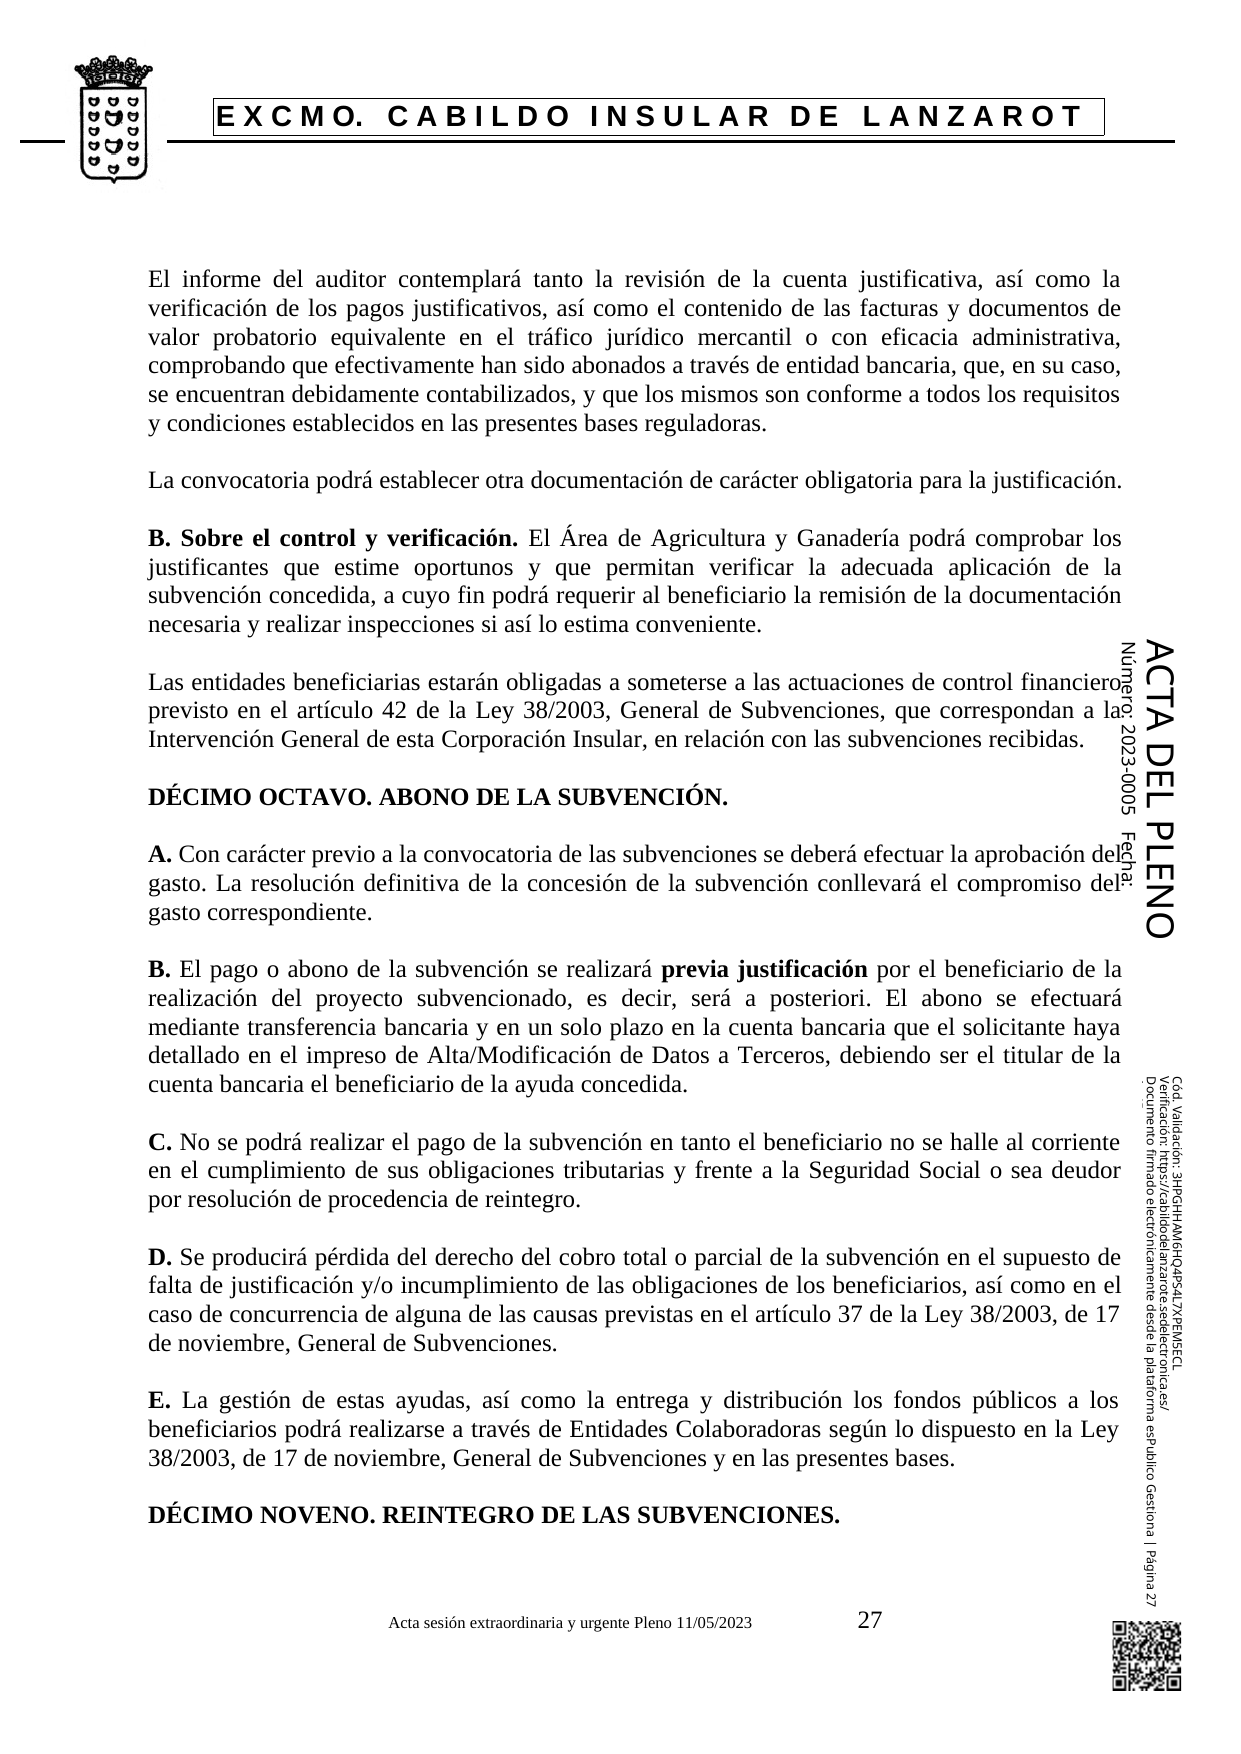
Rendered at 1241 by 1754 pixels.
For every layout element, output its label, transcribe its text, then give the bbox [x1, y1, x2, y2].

text El informe del auditor contemplará tanto la revisión de la cuenta justificativa, así como la verificación de los pagos justificativos, así como el contenido de las facturas y documentos de valor probatorio equivalente en el tráfico jurídico mercantil o con eficacia administrativa, comprobando que efectivamente han sido abonados a través de entidad bancaria, que, en su caso, se encuentran debidamente contabilizados, y que los mismos son conforme a todos los requisitos y condiciones establecidos en las presentes bases reguladoras. [148, 264, 1122, 437]
list El pago o abono de la subvención se realizará previa justificación por el beneficiario de la realización del proyecto subvencionado, es decir, será a posteriori. El abono se efectuará mediante transferencia bancaria y en un solo plazo en la cuenta bancaria que el solicitante haya detallado en el impreso de Alta/Modificación de Datos a Terceros, debiendo ser el titular de la cuenta bancaria el beneficiario de la ayuda concedida. [148, 954, 1122, 1098]
list Sobre el control y verificación. El Área de Agricultura y Ganadería podrá comprobar los justificantes que estime oportunos y que permitan verificar la adecuada aplicación de la subvención concedida, a cuyo fin podrá requerir al beneficiario la remisión de la documentación necesaria y realizar inspecciones si así lo estima conveniente. [148, 523, 1122, 638]
text La convocatoria podrá establecer otra documentación de carácter obligatoria para la justificación. [148, 465, 1192, 494]
list No se podrá realizar el pago de la subvención en tanto el beneficiario no se halle al corriente en el cumplimiento de sus obligaciones tributarias y frente a la Seguridad Social o sea deudor por resolución de procedencia de reintegro. [148, 1127, 1122, 1213]
picture [65, 39, 167, 193]
text Acta sesión extraordinaria y urgente Pleno 11/05/2023 27 [388, 1606, 1192, 1634]
list La gestión de estas ayudas, así como la entrega y distribución los fondos públicos a los beneficiarios podrá realizarse a través de Entidades Colaboradoras según lo dispuesto en la Ley 38/2003, de 17 de noviembre, General de Subvenciones y en las presentes bases. [148, 1385, 1121, 1472]
list Se producirá pérdida del derecho del cobro total o parcial de la subvención en el supuesto de falta de justificación y/o incumplimiento de las obligaciones de los beneficiarios, así como en el caso de concurrencia de alguna de las causas previstas en el artículo 37 de la Ley 38/2003, de 17 de noviembre, General de Subvenciones. [148, 1242, 1122, 1357]
text Las entidades beneficiarias estarán obligadas a someterse a las actuaciones de control financiero previsto en el artículo 42 de la Ley 38/2003, General de Subvenciones, que correspondan a la Intervención General de esta Corporación Insular, en relación con las subvenciones recibidas. [148, 667, 1122, 753]
list Número: 2023-0005 Fecha: 22/06/2023 [1117, 641, 1140, 782]
list Documento firmado electrónicamente desde la plataforma esPublico Gestiona | Página 27 de 45 [1143, 1077, 1158, 1611]
list Verificación: https://cabildodelanzarote.sedelectronica.es/ [1158, 1077, 1171, 1611]
list Cód. Validación: 3HPGHHAM6HQ4PS4L7XPEM5ECL [1171, 1077, 1184, 1611]
list Con carácter previo a la convocatoria de las subvenciones se deberá efectuar la aprobación del gasto. La resolución definitiva de la concesión de la subvención conllevará el compromiso del gasto correspondiente. [148, 839, 1122, 925]
list ACTA DEL PLENO [1140, 810, 1183, 984]
list ACTA DEL PLENO [1140, 639, 1183, 782]
subtitle DÉCIMO NOVENO. REINTEGRO DE LAS SUBVENCIONES. [148, 1500, 1143, 1529]
subtitle DÉCIMO OCTAVO. ABONO DE LA SUBVENCIÓN. [148, 782, 1192, 810]
picture [1112, 1621, 1182, 1691]
list Número: 2023-0005 Fecha: 22/06/2023 [1117, 810, 1140, 984]
